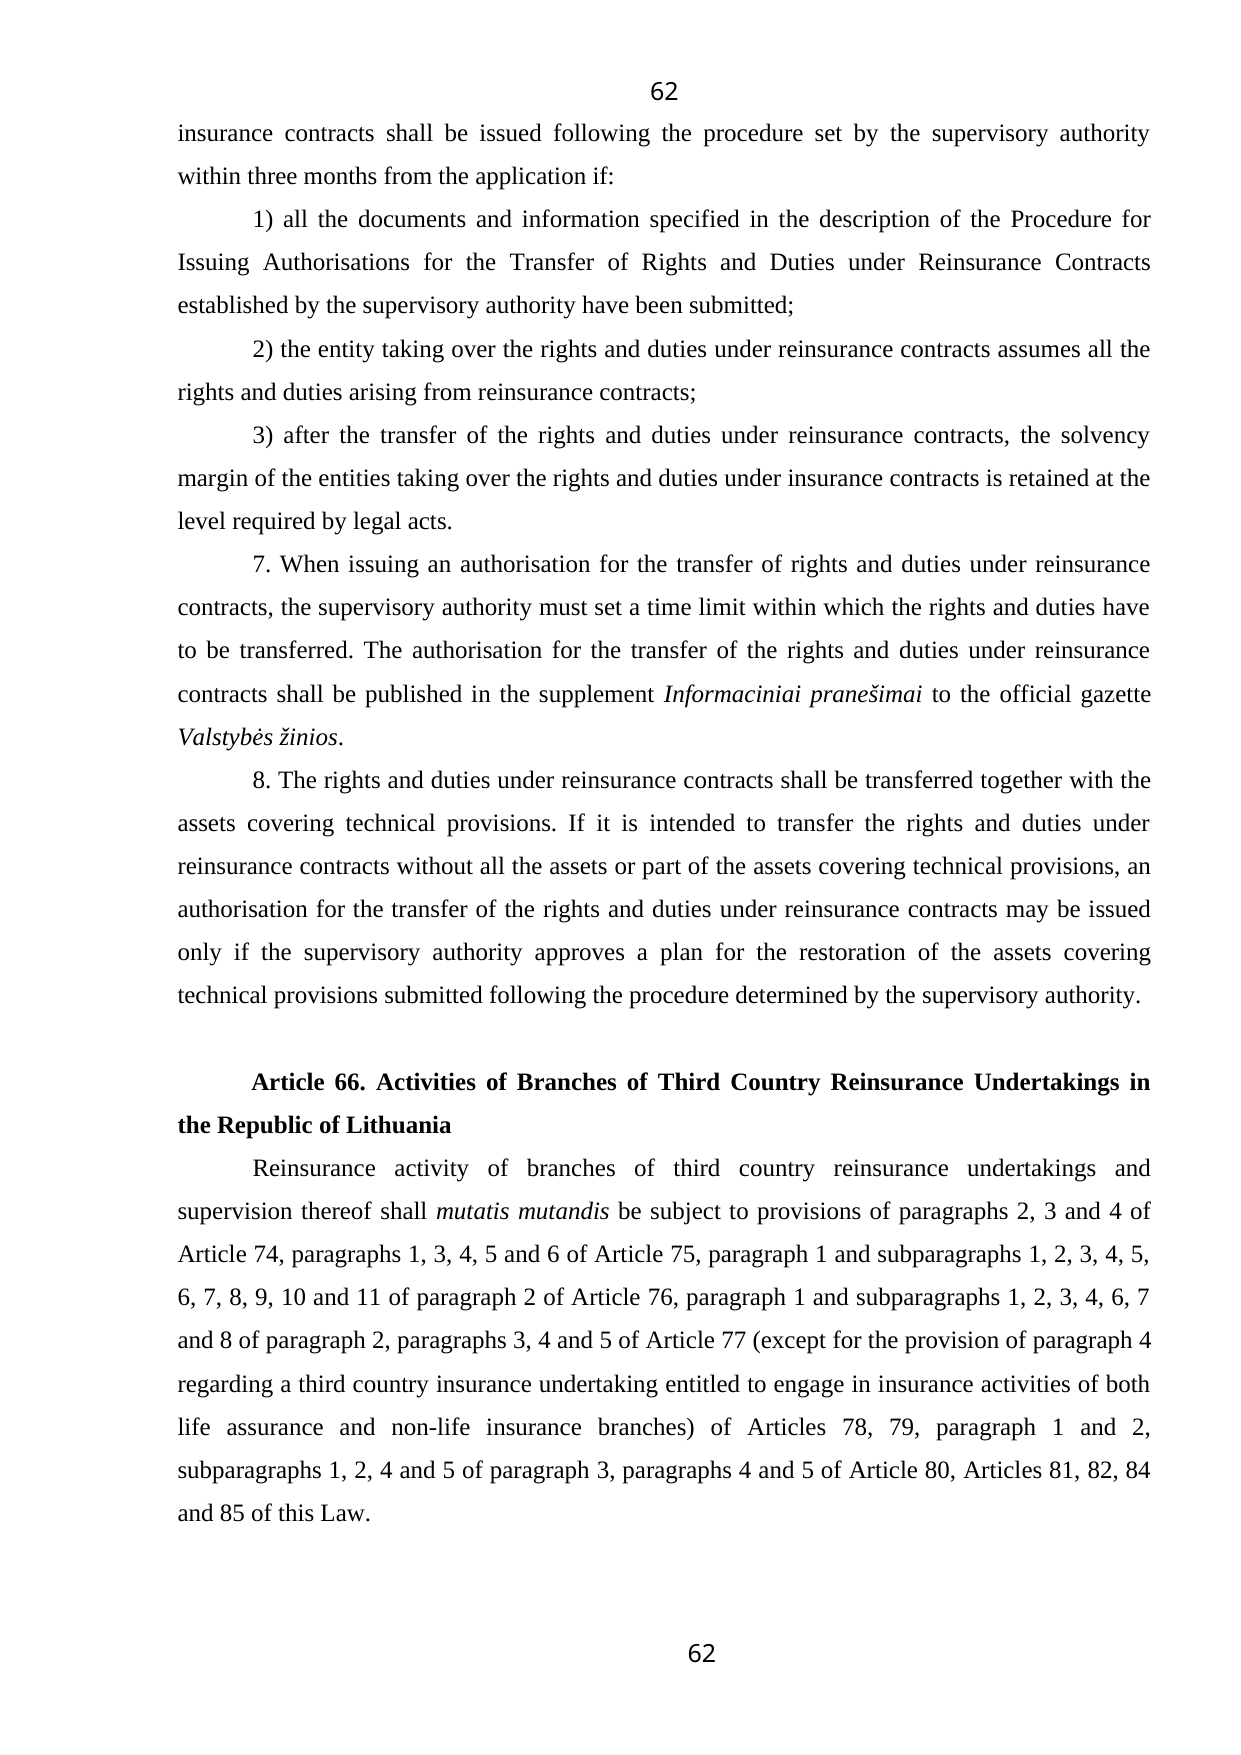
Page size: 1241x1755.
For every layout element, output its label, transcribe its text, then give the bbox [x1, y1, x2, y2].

text Article 66. Activities of Branches of Third Country Reinsurance Undertakings in the Republic of Lithuania [177, 1067, 1152, 1139]
text insurance contracts shall be issued following the procedure set by the supervisory authority within three months from the application if: [177, 118, 1152, 190]
text 3) after the transfer of the rights and duties under reinsurance contracts, the solvency margin of the entities taking over the rights and duties under insurance contracts is retained at the level required by legal acts. [177, 420, 1152, 535]
text 8. The rights and duties under reinsurance contracts shall be transferred together with the assets covering technical provisions. If it is intended to transfer the rights and duties under reinsurance contracts without all the assets or part of the assets covering technical provisions, an authorisation for the transfer of the rights and duties under reinsurance contracts may be issued only if the supervisory authority approves a plan for the restoration of the assets covering technical provisions submitted following the procedure determined by the supervisory authority. [177, 765, 1152, 1009]
text 2) the entity taking over the rights and duties under reinsurance contracts assumes all the rights and duties arising from reinsurance contracts; [177, 334, 1152, 406]
text 7. When issuing an authorisation for the transfer of rights and duties under reinsurance contracts, the supervisory authority must set a time limit within which the rights and duties have to be transferred. The authorisation for the transfer of the rights and duties under reinsurance contracts shall be published in the supplement Informaciniai pranešimai to the official gazette Valstybės žinios. [177, 549, 1152, 751]
text 1) all the documents and information specified in the description of the Procedure for Issuing Authorisations for the Transfer of Rights and Duties under Reinsurance Contracts established by the supervisory authority have been submitted; [177, 204, 1152, 319]
text Reinsurance activity of branches of third country reinsurance undertakings and supervision thereof shall mutatis mutandis be subject to provisions of paragraphs 2, 3 and 4 of Article 74, paragraphs 1, 3, 4, 5 and 6 of Article 75, paragraph 1 and subparagraphs 1, 2, 3, 4, 5, 6, 7, 8, 9, 10 and 11 of paragraph 2 of Article 76, paragraph 1 and subparagraphs 1, 2, 3, 4, 6, 7 and 8 of paragraph 2, paragraphs 3, 4 and 5 of Article 77 (except for the provision of paragraph 4 regarding a third country insurance undertaking entitled to engage in insurance activities of both life assurance and non-life insurance branches) of Articles 78, 79, paragraph 1 and 2, subparagraphs 1, 2, 4 and 5 of paragraph 3, paragraphs 4 and 5 of Article 80, Articles 81, 82, 84 and 85 of this Law. [177, 1153, 1152, 1527]
